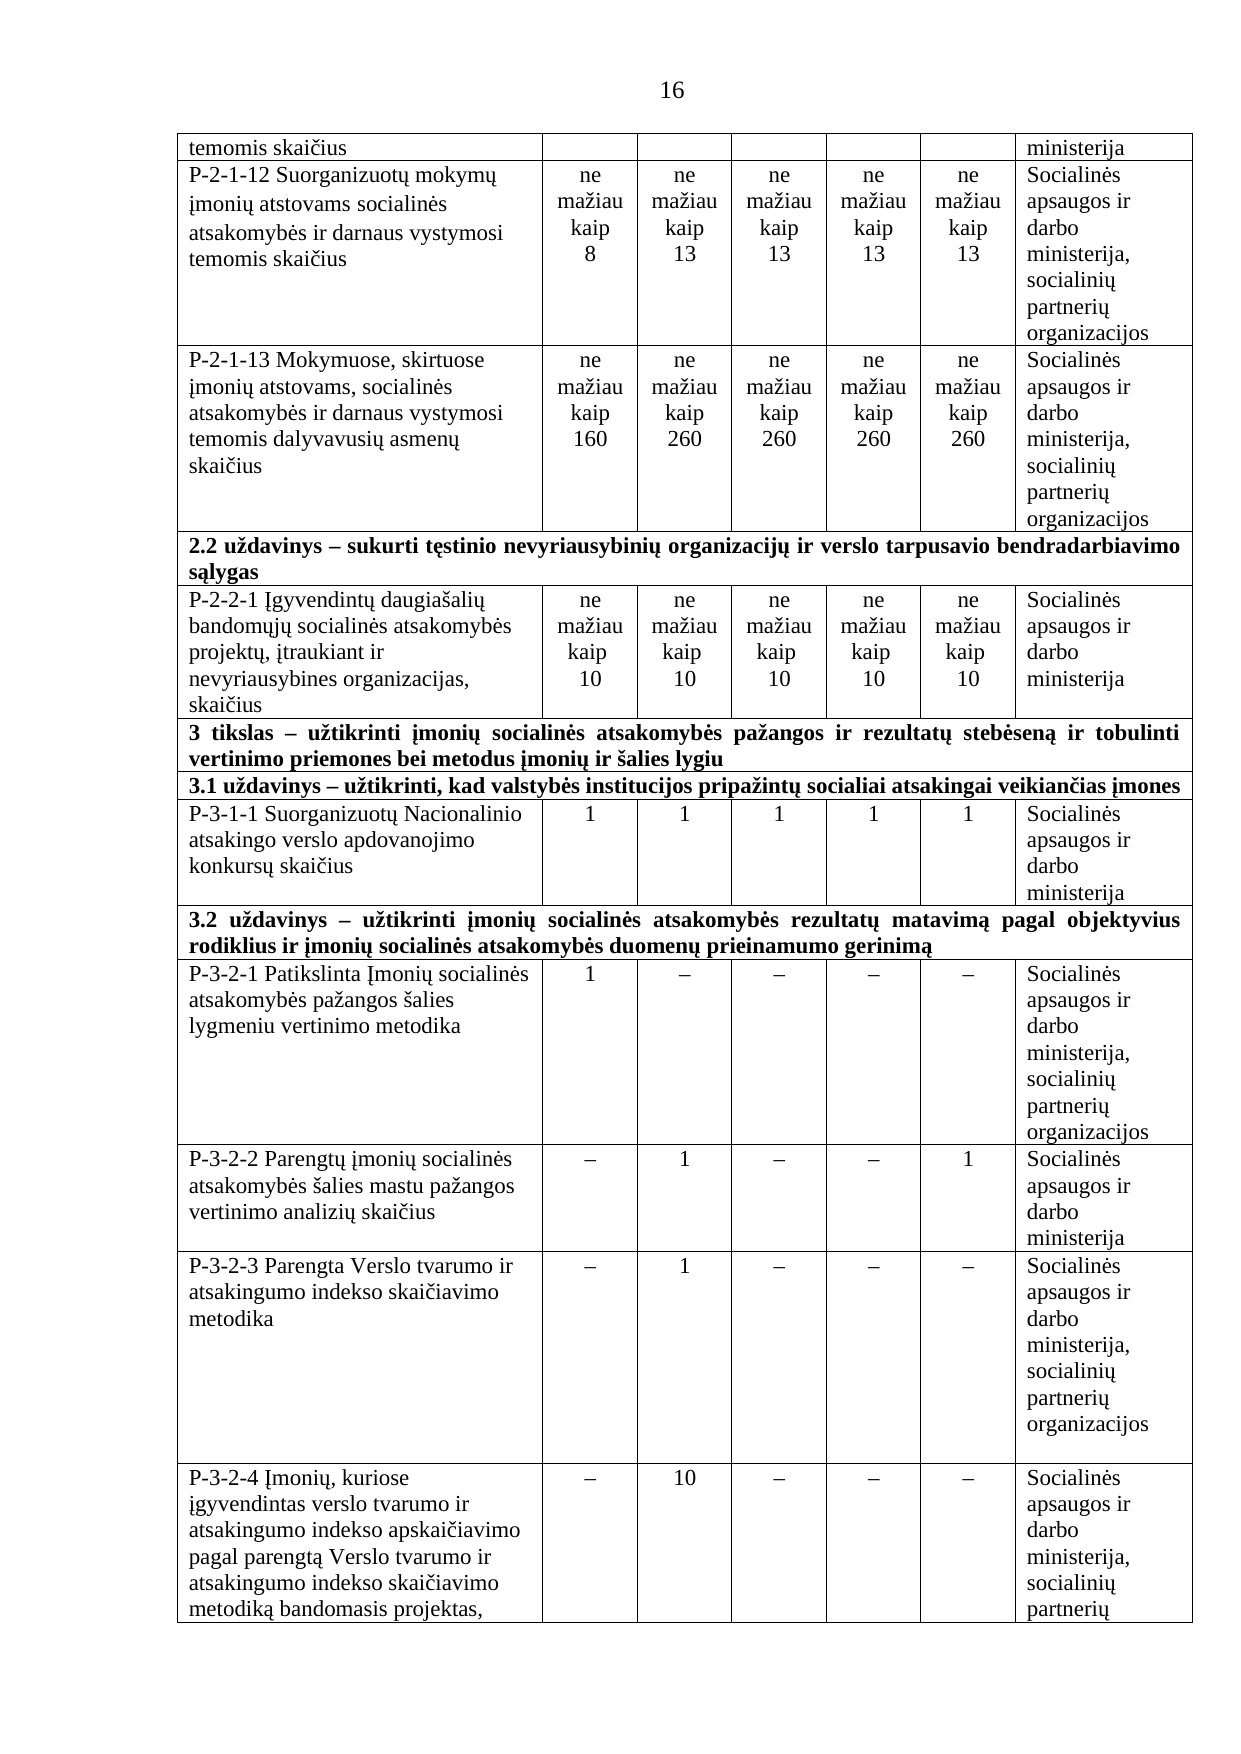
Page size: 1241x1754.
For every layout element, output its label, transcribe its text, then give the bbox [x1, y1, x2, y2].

table_cell P-3-2-1 Patikslinta Įmonių socialinės atsakomybės pažangos šalies lygmeniu vertinimo metodika [178, 960, 542, 1144]
table_cell ne mažiau kaip 13 [921, 161, 1015, 345]
table_cell – [827, 1145, 920, 1251]
table_cell ministerija [1016, 134, 1192, 160]
table_cell P-3-1-1 Suorganizuotų Nacionalinio atsakingo verslo apdovanojimo konkursų skaičius [178, 800, 542, 905]
table_cell – [827, 1252, 920, 1463]
table_cell – [732, 1464, 826, 1622]
table_cell 1 [543, 960, 637, 1144]
table_cell P-2-1-13 Mokymuose, skirtuose įmonių atstovams, socialinės atsakomybės ir darnaus vystymosi temomis dalyvavusių asmenų skaičius [178, 346, 542, 531]
table_cell P-3-2-4 Įmonių, kuriose įgyvendintas verslo tvarumo ir atsakingumo indekso apskaičiavimo pagal parengtą Verslo tvarumo ir atsakingumo indekso skaičiavimo metodiką bandomasis projektas, [178, 1464, 542, 1622]
table_cell Socialinės apsaugos ir darbo ministerija, socialinių partnerių organizacijos [1016, 161, 1192, 345]
table_cell Socialinės apsaugos ir darbo ministerija [1016, 800, 1192, 905]
table_cell ne mažiau kaip 260 [921, 346, 1015, 531]
table_cell [638, 134, 731, 160]
table_cell ne mažiau kaip 10 [921, 586, 1015, 717]
table_cell – [827, 1464, 920, 1622]
table_cell ne mažiau kaip 260 [732, 346, 826, 531]
table_cell ne mažiau kaip 13 [638, 161, 731, 345]
table_cell 10 [638, 1464, 731, 1622]
table_cell 2.2 uždavinys – sukurti tęstinio nevyriausybinių organizacijų ir verslo tarpusavio bendradarbiavimo sąlygas [178, 532, 1192, 585]
table_cell P-3-2-3 Parengta Verslo tvarumo ir atsakingumo indekso skaičiavimo metodika [178, 1252, 542, 1463]
table_cell Socialinės apsaugos ir darbo ministerija, socialinių partnerių [1016, 1464, 1192, 1622]
table_cell ne mažiau kaip 260 [827, 346, 920, 531]
table_cell [732, 134, 826, 160]
table_cell – [921, 960, 1015, 1144]
table_cell – [543, 1252, 637, 1463]
table_cell [827, 134, 920, 160]
table_cell Socialinės apsaugos ir darbo ministerija, socialinių partnerių organizacijos [1016, 960, 1192, 1144]
table_cell ne mažiau kaip 260 [638, 346, 731, 531]
table_cell ne mažiau kaip 160 [543, 346, 637, 531]
table_cell ne mažiau kaip 10 [827, 586, 920, 717]
table_cell – [732, 1252, 826, 1463]
table_cell – [638, 960, 731, 1144]
table_cell – [732, 960, 826, 1144]
table_cell 1 [921, 800, 1015, 905]
table_cell Socialinės apsaugos ir darbo ministerija [1016, 586, 1192, 717]
table_cell P-2-2-1 Įgyvendintų daugiašalių bandomųjų socialinės atsakomybės projektų, įtraukiant ir nevyriausybines organizacijas, skaičius [178, 586, 542, 717]
table_cell – [921, 1464, 1015, 1622]
table_cell ne mažiau kaip 8 [543, 161, 637, 345]
table_cell 3.2 uždavinys – užtikrinti įmonių socialinės atsakomybės rezultatų matavimą pagal objektyvius rodiklius ir įmonių socialinės atsakomybės duomenų prieinamumo gerinimą [178, 906, 1192, 959]
table_cell ne mažiau kaip 10 [543, 586, 637, 717]
table_cell 1 [921, 1145, 1015, 1251]
table_cell – [543, 1464, 637, 1622]
table_cell Socialinės apsaugos ir darbo ministerija, socialinių partnerių organizacijos [1016, 346, 1192, 531]
table_cell P-3-2-2 Parengtų įmonių socialinės atsakomybės šalies mastu pažangos vertinimo analizių skaičius [178, 1145, 542, 1251]
table_cell P-2-1-12 Suorganizuotų mokymų įmonių atstovams socialinės atsakomybės ir darnaus vystymosi temomis skaičius [178, 161, 542, 345]
table_cell [921, 134, 1015, 160]
table_cell 1 [732, 800, 826, 905]
table_cell ne mažiau kaip 13 [827, 161, 920, 345]
table_cell 3.1 uždavinys – užtikrinti, kad valstybės institucijos pripažintų socialiai atsakingai veikiančias įmones [178, 772, 1192, 799]
table_cell – [543, 1145, 637, 1251]
table_cell – [921, 1252, 1015, 1463]
table_cell 1 [638, 1145, 731, 1251]
table_cell ne mažiau kaip 10 [732, 586, 826, 717]
table_cell 1 [827, 800, 920, 905]
table_cell Socialinės apsaugos ir darbo ministerija, socialinių partnerių organizacijos [1016, 1252, 1192, 1463]
table_cell – [827, 960, 920, 1144]
table_cell Socialinės apsaugos ir darbo ministerija [1016, 1145, 1192, 1251]
table_cell – [732, 1145, 826, 1251]
table_cell 1 [638, 1252, 731, 1463]
table_cell 3 tikslas – užtikrinti įmonių socialinės atsakomybės pažangos ir rezultatų stebėseną ir tobulinti vertinimo priemones bei metodus įmonių ir šalies lygiu [178, 719, 1192, 771]
table_cell ne mažiau kaip 10 [638, 586, 731, 717]
table_cell [543, 134, 637, 160]
table_cell temomis skaičius [178, 134, 542, 160]
table_cell 1 [543, 800, 637, 905]
table_cell 1 [638, 800, 731, 905]
table_cell ne mažiau kaip 13 [732, 161, 826, 345]
